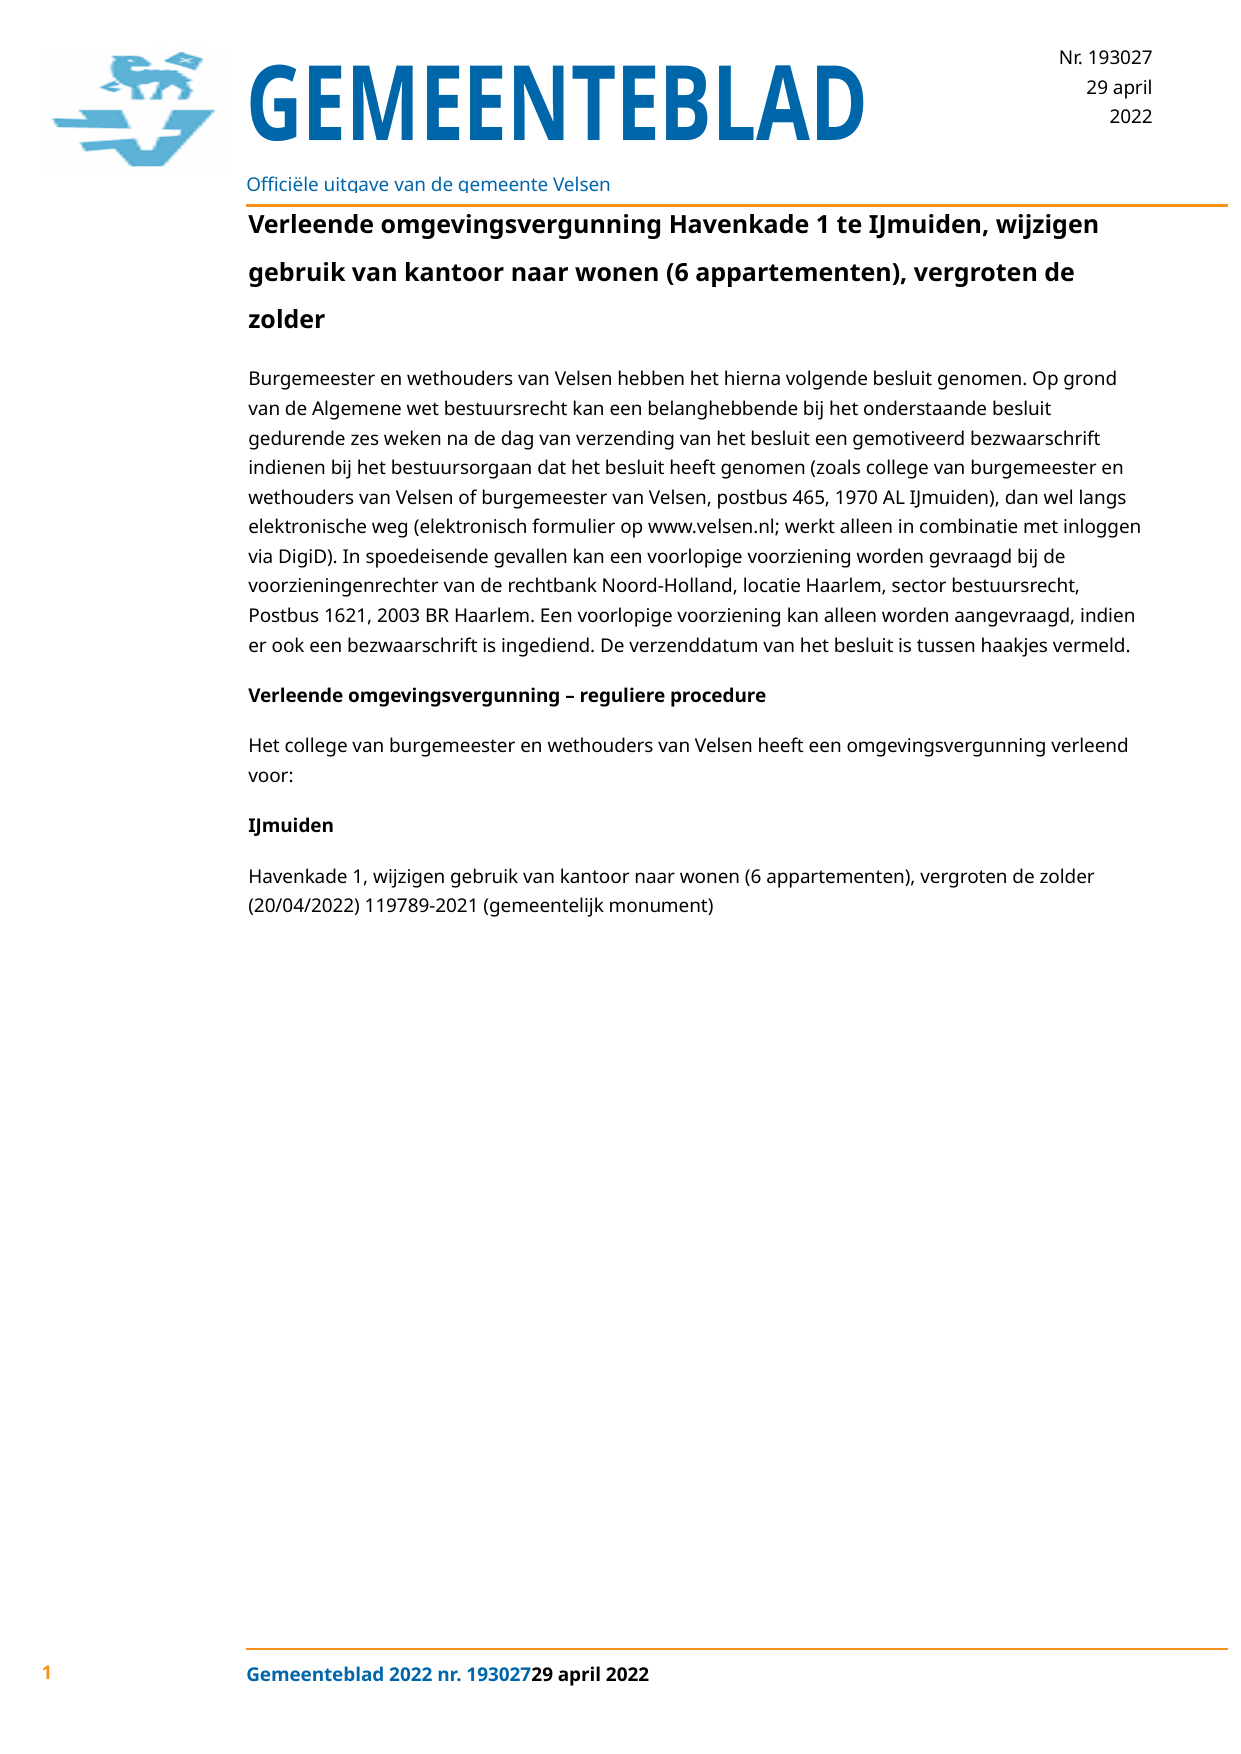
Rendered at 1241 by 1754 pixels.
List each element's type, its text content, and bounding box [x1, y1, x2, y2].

text Het college van burgemeester en wethouders van Velsen heeft een omgevingsvergunning verleend voor: [248, 733, 1152, 788]
text Havenkade 1, wijzigen gebruik van kantoor naar wonen (6 appartementen), vergroten de zolder (20/04/2022) 119789-2021 (gemeentelijk monument) [248, 863, 1152, 918]
text Burgemeester en wethouders van Velsen hebben het hierna volgende besluit genomen. Op grond van de Algemene wet bestuursrecht kan een belanghebbende bij het onderstaande besluit gedurende zes weken na de dag van verzending van het besluit een gemotiveerd bezwaarschrift indienen bij het bestuursorgaan dat het besluit heeft genomen (zoals college van burgemeester en wethouders van Velsen of burgemeester van Velsen, postbus 465, 1970 AL IJmuiden), dan wel langs elektronische weg (elektronisch formulier op www.velsen.nl; werkt alleen in combinatie met inloggen via DigiD). In spoedeisende gevallen kan een voorlopige voorziening worden gevraagd bij de voorzieningenrechter van de rechtbank Noord-Holland, locatie Haarlem, sector bestuursrecht, Postbus 1621, 2003 BR Haarlem. Een voorlopige voorziening kan alleen worden aangevraagd, indien er ook een bezwaarschrift is ingediend. De verzenddatum van het besluit is tussen haakjes vermeld. [248, 366, 1152, 657]
text Verleende omgevingsvergunning – reguliere procedure [248, 682, 1152, 708]
text IJmuiden [248, 813, 1152, 838]
picture [41, 47, 231, 172]
text Verleende omgevingsvergunning Havenkade 1 te IJmuiden, wijzigen gebruik van kantoor naar wonen (6 appartementen), vergroten de zolder [248, 207, 1152, 336]
